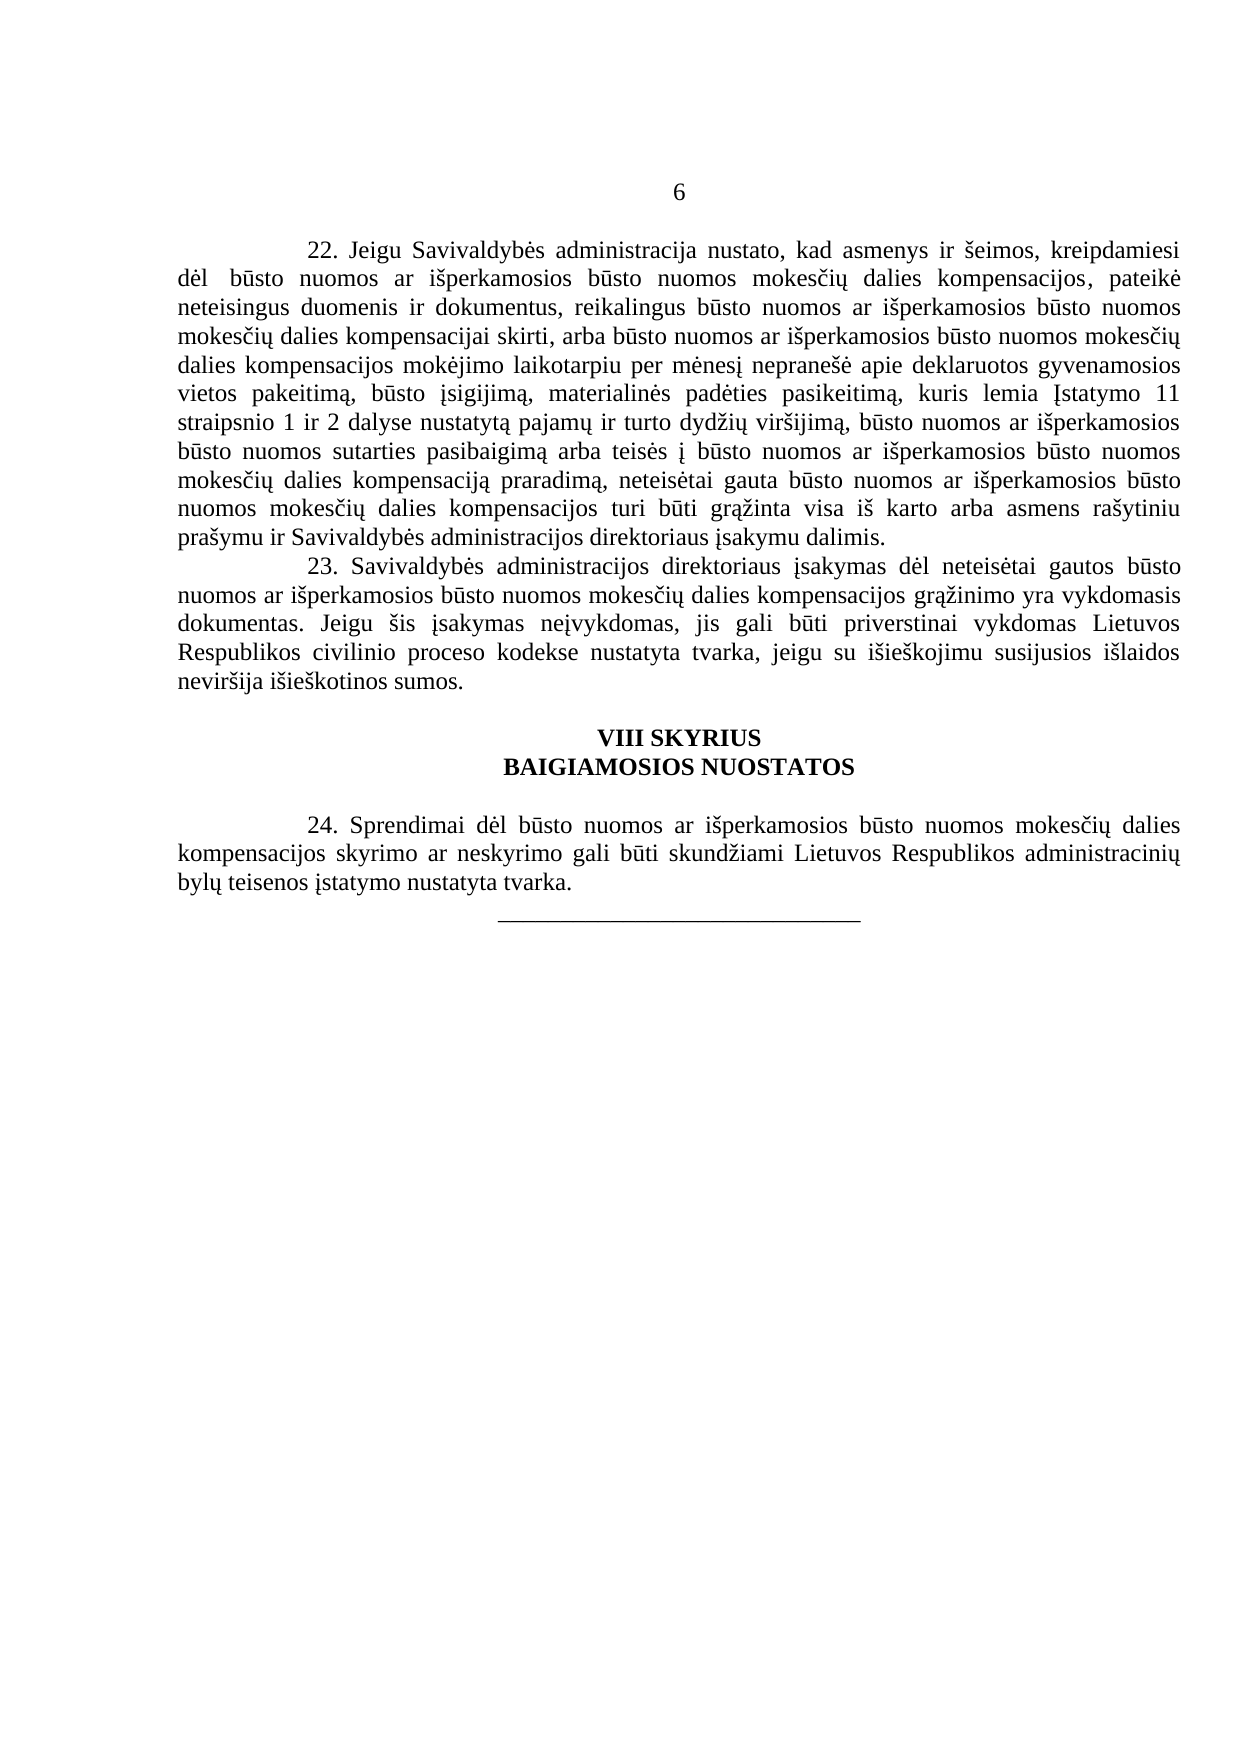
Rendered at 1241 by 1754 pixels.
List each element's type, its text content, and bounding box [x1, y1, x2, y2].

text 22. Jeigu Savivaldybės administracija nustato, kad asmenys ir šeimos, kreipdamiesi dėl būsto nuomos ar išperkamosios būsto nuomos mokesčių dalies kompensacijos, pateikė neteisingus duomenis ir dokumentus, reikalingus būsto nuomos ar išperkamosios būsto nuomos mokesčių dalies kompensacijai skirti, arba būsto nuomos ar išperkamosios būsto nuomos mokesčių dalies kompensacijos mokėjimo laikotarpiu per mėnesį nepranešė apie deklaruotos gyvenamosios vietos pakeitimą, būsto įsigijimą, materialinės padėties pasikeitimą, kuris lemia Įstatymo 11 straipsnio 1 ir 2 dalyse nustatytą pajamų ir turto dydžių viršijimą, būsto nuomos ar išperkamosios būsto nuomos sutarties pasibaigimą arba teisės į būsto nuomos ar išperkamosios būsto nuomos mokesčių dalies kompensaciją praradimą, neteisėtai gauta būsto nuomos ar išperkamosios būsto nuomos mokesčių dalies kompensacijos turi būti grąžinta visa iš karto arba asmens rašytiniu prašymu ir Savivaldybės administracijos direktoriaus įsakymu dalimis. [177, 235, 1181, 551]
text VIII SKYRIUS [177, 723, 1181, 752]
text _____________________________ [177, 896, 1181, 925]
text 23. Savivaldybės administracijos direktoriaus įsakymas dėl neteisėtai gautos būsto nuomos ar išperkamosios būsto nuomos mokesčių dalies kompensacijos grąžinimo yra vykdomasis dokumentas. Jeigu šis įsakymas neįvykdomas, jis gali būti priverstinai vykdomas Lietuvos Respublikos civilinio proceso kodekse nustatyta tvarka, jeigu su išieškojimu susijusios išlaidos neviršija išieškotinos sumos. [177, 551, 1181, 695]
text 24. Sprendimai dėl būsto nuomos ar išperkamosios būsto nuomos mokesčių dalies kompensacijos skyrimo ar neskyrimo gali būti skundžiami Lietuvos Respublikos administracinių bylų teisenos įstatymo nustatyta tvarka. [177, 810, 1181, 896]
text BAIGIAMOSIOS NUOSTATOS [177, 752, 1181, 781]
